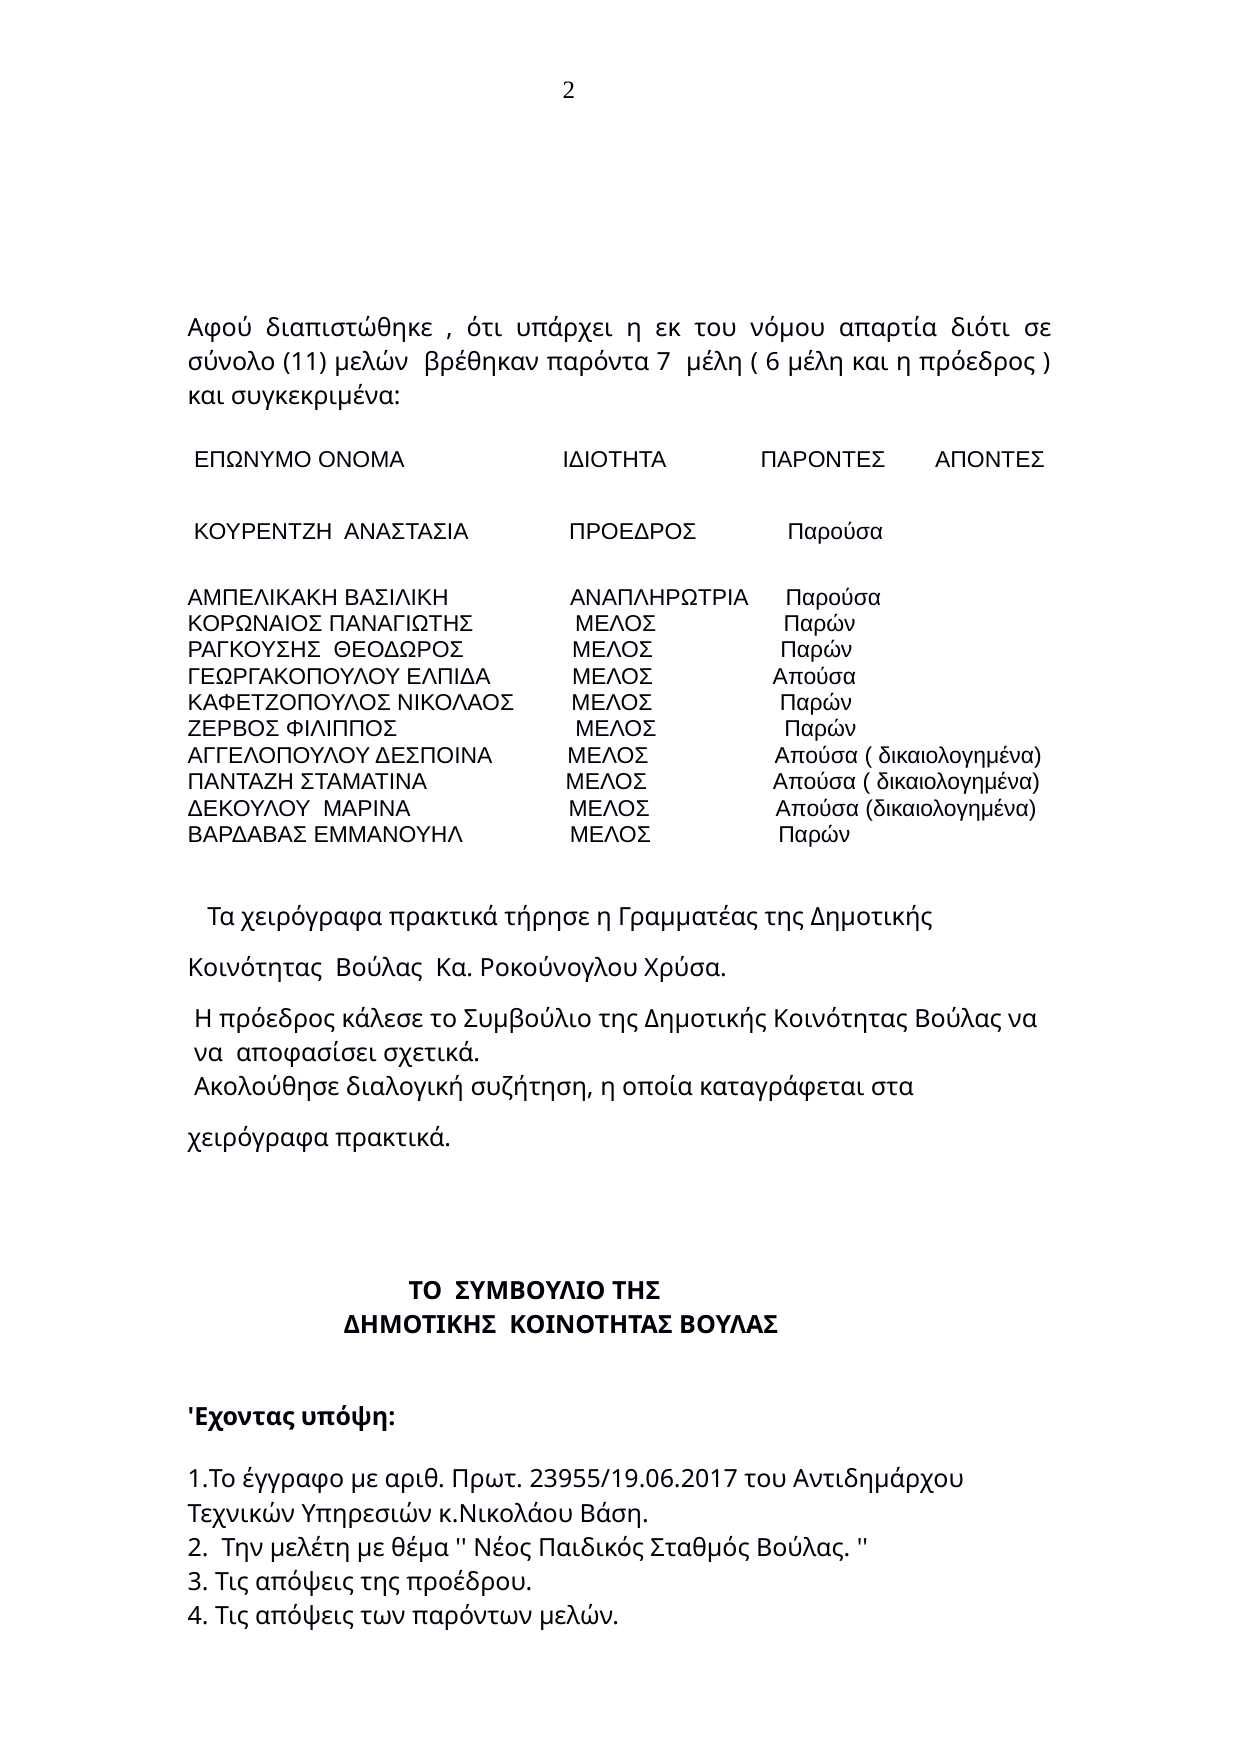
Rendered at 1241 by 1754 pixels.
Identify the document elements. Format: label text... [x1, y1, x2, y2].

text 1.Το έγγραφο με αριθ. Πρωτ. 23955/19.06.2017 του Αντιδημάρχου Τεχνικών Υπηρεσιών κ.Νικολάου Βάση. [187, 1461, 1053, 1529]
text ΓΕΩΡΓΑΚΟΠΟΥΛΟΥ ΕΛΠΙΔΑ ΜΕΛΟΣ Απούσα [187, 663, 1053, 689]
text Η πρόεδρος κάλεσε το Συμβούλιο της Δημοτικής Κοινότητας Βούλας να [187, 1000, 1053, 1034]
text Ακολούθησε διαλογική συζήτηση, η οποία καταγράφεται στα χειρόγραφα πρακτικά. [187, 1068, 1053, 1153]
text 'Εχοντας υπόψη: [187, 1398, 1053, 1432]
text ΠΑΝΤΑΖΗ ΣΤΑΜΑΤΙΝΑ ΜΕΛΟΣ Απούσα ( δικαιολογημένα) [187, 768, 1053, 794]
text ΚΟΥΡΕΝΤΖΗ ΑΝΑΣΤΑΣΙΑ ΠΡΟΕΔΡΟΣ Παρούσα [187, 518, 1053, 544]
text ΡΑΓΚΟΥΣΗΣ ΘΕΟΔΩΡΟΣ ΜΕΛΟΣ Παρών [187, 636, 1053, 663]
text ΑΜΠΕΛΙΚΑΚΗ ΒΑΣΙΛΙΚΗ ΑΝΑΠΛΗΡΩΤΡΙΑ Παρούσα [187, 584, 1053, 610]
text ΚΟΡΩΝΑΙΟΣ ΠΑΝΑΓΙΩΤΗΣ ΜΕΛΟΣ Παρών [187, 610, 1053, 636]
text 2. Την μελέτη με θέμα '' Νέος Παιδικός Σταθμός Βούλας. '' [187, 1529, 1053, 1563]
text Αφού διαπιστώθηκε , ότι υπάρχει η εκ του νόμου απαρτία διότι σε σύνολο (11) μελών βρέθηκαν παρόντα 7 μέλη ( 6 μέλη και η πρόεδρος ) και συγκεκριμένα: [187, 310, 1053, 412]
text Τα χειρόγραφα πρακτικά τήρησε η Γραμματέας της Δημοτικής Κοινότητας Βούλας Κα. Ροκούνογλου Χρύσα. [187, 898, 1053, 983]
text 3. Τις απόψεις της προέδρου. [187, 1563, 1053, 1597]
text ΔΕΚΟΥΛΟΥ ΜΑΡΙΝΑ ΜΕΛΟΣ Απούσα (δικαιολογημένα) [187, 794, 1053, 821]
text ΚΑΦΕΤΖΟΠΟΥΛΟΣ ΝΙΚΟΛΑΟΣ ΜΕΛΟΣ Παρών [187, 689, 1053, 715]
text ΖΕΡΒΟΣ ΦΙΛΙΠΠΟΣ ΜΕΛΟΣ Παρών [187, 715, 1053, 742]
text 4. Τις απόψεις των παρόντων μελών. [187, 1597, 1053, 1631]
text ΔΗΜΟΤΙΚΗΣ ΚΟΙΝΟΤΗΤΑΣ ΒΟΥΛΑΣ [187, 1307, 1053, 1341]
text ΤΟ ΣΥΜΒΟΥΛΙΟ ΤΗΣ [187, 1273, 1053, 1307]
text ΒΑΡΔΑΒΑΣ ΕΜΜΑΝΟΥΗΛ ΜΕΛΟΣ Παρών [187, 821, 1053, 847]
text να αποφασίσει σχετικά. [187, 1034, 1053, 1068]
text ΕΠΩΝΥΜΟ ΟΝΟΜΑ ΙΔΙΟΤΗΤΑ ΠΑΡΟΝΤΕΣ ΑΠΟΝΤΕΣ [187, 441, 1053, 475]
text ΑΓΓΕΛΟΠΟΥΛΟΥ ΔΕΣΠΟΙΝΑ ΜΕΛΟΣ Απούσα ( δικαιολογημένα) [187, 742, 1053, 768]
